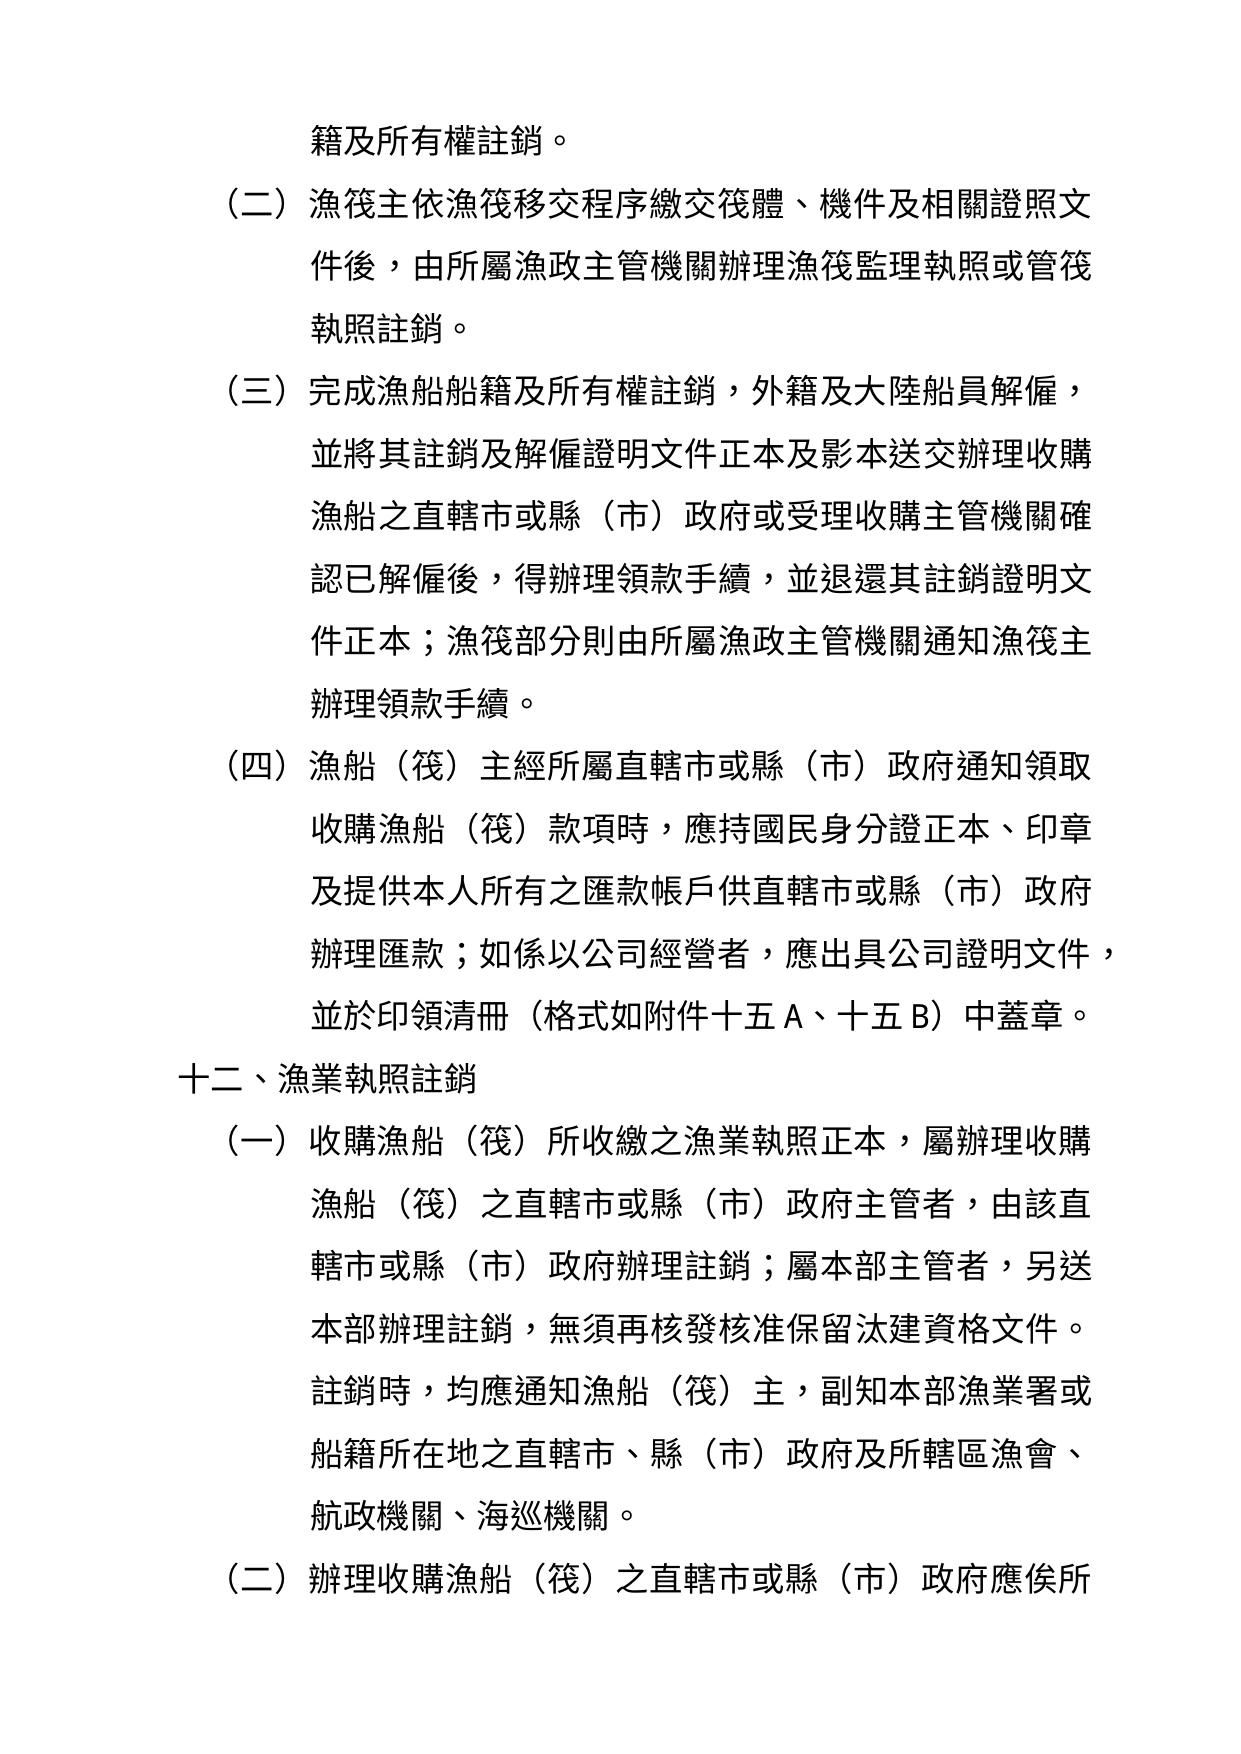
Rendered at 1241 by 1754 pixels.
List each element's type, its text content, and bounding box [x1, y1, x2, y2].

text （二）辦理收購漁船（筏）之直轄市或縣（市）政府應俟所 [207, 1535, 1092, 1597]
text （一）收購漁船（筏）所收繳之漁業執照正本，屬辦理收購漁船（筏）之直轄市或縣（市）政府主管者，由該直轄市或縣（市）政府辦理註銷；屬本部主管者，另送本部辦理註銷，無須再核發核准保留汰建資格文件。註銷時，均應通知漁船（筏）主，副知本部漁業署或船籍所在地之直轄市、縣（市）政府及所轄區漁會、航政機關、海巡機關。 [207, 1097, 1092, 1535]
text （三）完成漁船船籍及所有權註銷，外籍及大陸船員解僱，並將其註銷及解僱證明文件正本及影本送交辦理收購漁船之直轄市或縣（市）政府或受理收購主管機關確認已解僱後，得辦理領款手續，並退還其註銷證明文件正本；漁筏部分則由所屬漁政主管機關通知漁筏主辦理領款手續。 [207, 347, 1092, 722]
text 十二、漁業執照註銷 [177, 1035, 1092, 1097]
text 籍及所有權註銷。 [207, 97, 1092, 160]
text （二）漁筏主依漁筏移交程序繳交筏體、機件及相關證照文件後，由所屬漁政主管機關辦理漁筏監理執照或管筏執照註銷。 [207, 160, 1092, 347]
text （四）漁船（筏）主經所屬直轄市或縣（市）政府通知領取收購漁船（筏）款項時，應持國民身分證正本、印章及提供本人所有之匯款帳戶供直轄市或縣（市）政府辦理匯款；如係以公司經營者，應出具公司證明文件，並於印領清冊（格式如附件十五A、十五B）中蓋章。 [207, 722, 1092, 1035]
